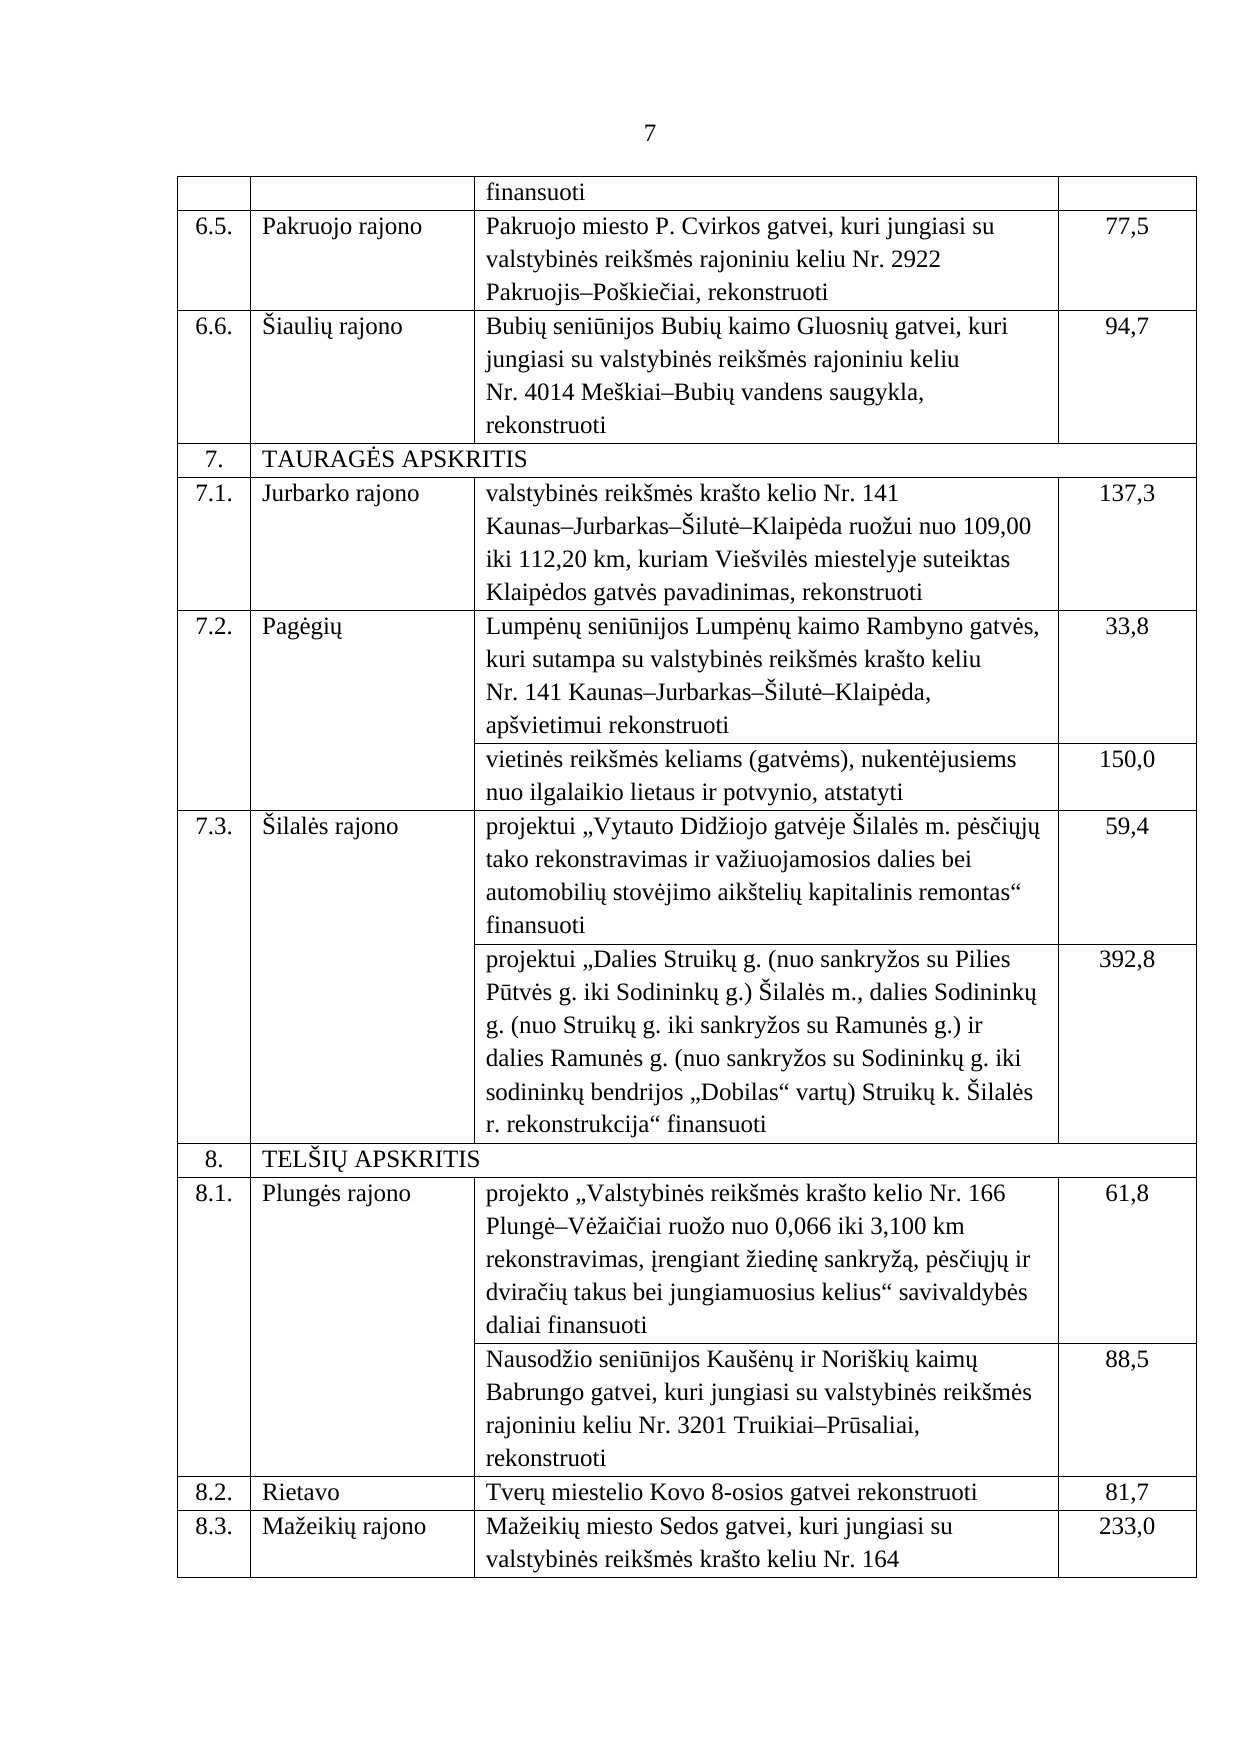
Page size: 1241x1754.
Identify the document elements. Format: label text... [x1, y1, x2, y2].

table_cell 6.5. [178, 211, 250, 310]
table_cell [251, 177, 474, 210]
table_cell Mažeikių rajono [251, 1511, 474, 1577]
table_cell Šilalės rajono [251, 811, 474, 1143]
table_cell Lumpėnų seniūnijos Lumpėnų kaimo Rambyno gatvės, kuri sutampa su valstybinės reikšmės krašto keliu Nr. 141 Kaunas–Jurbarkas–Šilutė–Klaipėda, apšvietimui rekonstruoti [475, 611, 1058, 743]
table_cell finansuoti [475, 177, 1058, 210]
table_cell 7.3. [178, 811, 250, 1143]
table_cell TELŠIŲ APSKRITIS [251, 1144, 1196, 1177]
table_cell valstybinės reikšmės krašto kelio Nr. 141 Kaunas–Jurbarkas–Šilutė–Klaipėda ruožui nuo 109,00 iki 112,20 km, kuriam Viešvilės miestelyje suteiktas Klaipėdos gatvės pavadinimas, rekonstruoti [475, 478, 1058, 610]
table_cell 8.1. [178, 1178, 250, 1476]
table_cell Nausodžio seniūnijos Kaušėnų ir Noriškių kaimų Babrungo gatvei, kuri jungiasi su valstybinės reikšmės rajoniniu keliu Nr. 3201 Truikiai–Prūsaliai, rekonstruoti [475, 1344, 1058, 1476]
table_cell 8.3. [178, 1511, 250, 1577]
table_cell Šiaulių rajono [251, 311, 474, 443]
table_cell Mažeikių miesto Sedos gatvei, kuri jungiasi su valstybinės reikšmės krašto keliu Nr. 164 [475, 1511, 1058, 1577]
table_cell [178, 177, 250, 210]
table_cell Jurbarko rajono [251, 478, 474, 610]
table_cell 77,5 [1059, 211, 1196, 310]
table_cell Plungės rajono [251, 1178, 474, 1476]
table_cell 392,8 [1059, 945, 1196, 1143]
table_cell Tverų miestelio Kovo 8-osios gatvei rekonstruoti [475, 1477, 1058, 1510]
table_cell 8. [178, 1144, 250, 1177]
table_cell 88,5 [1059, 1344, 1196, 1476]
table_cell 61,8 [1059, 1178, 1196, 1343]
table_cell 33,8 [1059, 611, 1196, 743]
table_cell 6.6. [178, 311, 250, 443]
table_cell Bubių seniūnijos Bubių kaimo Gluosnių gatvei, kuri jungiasi su valstybinės reikšmės rajoniniu keliu Nr. 4014 Meškiai–Bubių vandens saugykla, rekonstruoti [475, 311, 1058, 443]
table_cell vietinės reikšmės keliams (gatvėms), nukentėjusiems nuo ilgalaikio lietaus ir potvynio, atstatyti [475, 744, 1058, 810]
table_cell Pakruojo rajono [251, 211, 474, 310]
table_cell [1059, 177, 1196, 210]
table_cell projektui „Vytauto Didžiojo gatvėje Šilalės m. pėsčiųjų tako rekonstravimas ir važiuojamosios dalies bei automobilių stovėjimo aikštelių kapitalinis remontas“ finansuoti [475, 811, 1058, 943]
table_cell 137,3 [1059, 478, 1196, 610]
table_cell 8.2. [178, 1477, 250, 1510]
table_cell 150,0 [1059, 744, 1196, 810]
table_cell projektui „Dalies Struikų g. (nuo sankryžos su Pilies Pūtvės g. iki Sodininkų g.) Šilalės m., dalies Sodininkų g. (nuo Struikų g. iki sankryžos su Ramunės g.) ir dalies Ramunės g. (nuo sankryžos su Sodininkų g. iki sodininkų bendrijos „Dobilas“ vartų) Struikų k. Šilalės r. rekonstrukcija“ finansuoti [475, 945, 1058, 1143]
table_cell 7. [178, 444, 250, 477]
table_cell 81,7 [1059, 1477, 1196, 1510]
table_cell 94,7 [1059, 311, 1196, 443]
table_cell TAURAGĖS APSKRITIS [251, 444, 1196, 477]
table_cell Rietavo [251, 1477, 474, 1510]
table_cell Pagėgių [251, 611, 474, 810]
table_cell projekto „Valstybinės reikšmės krašto kelio Nr. 166 Plungė–Vėžaičiai ruožo nuo 0,066 iki 3,100 km rekonstravimas, įrengiant žiedinę sankryžą, pėsčiųjų ir dviračių takus bei jungiamuosius kelius“ savivaldybės daliai finansuoti [475, 1178, 1058, 1343]
table_cell 233,0 [1059, 1511, 1196, 1577]
table_cell 7.1. [178, 478, 250, 610]
table_cell 59,4 [1059, 811, 1196, 943]
table_cell Pakruojo miesto P. Cvirkos gatvei, kuri jungiasi su valstybinės reikšmės rajoniniu keliu Nr. 2922 Pakruojis–Poškiečiai, rekonstruoti [475, 211, 1058, 310]
table_cell 7.2. [178, 611, 250, 810]
